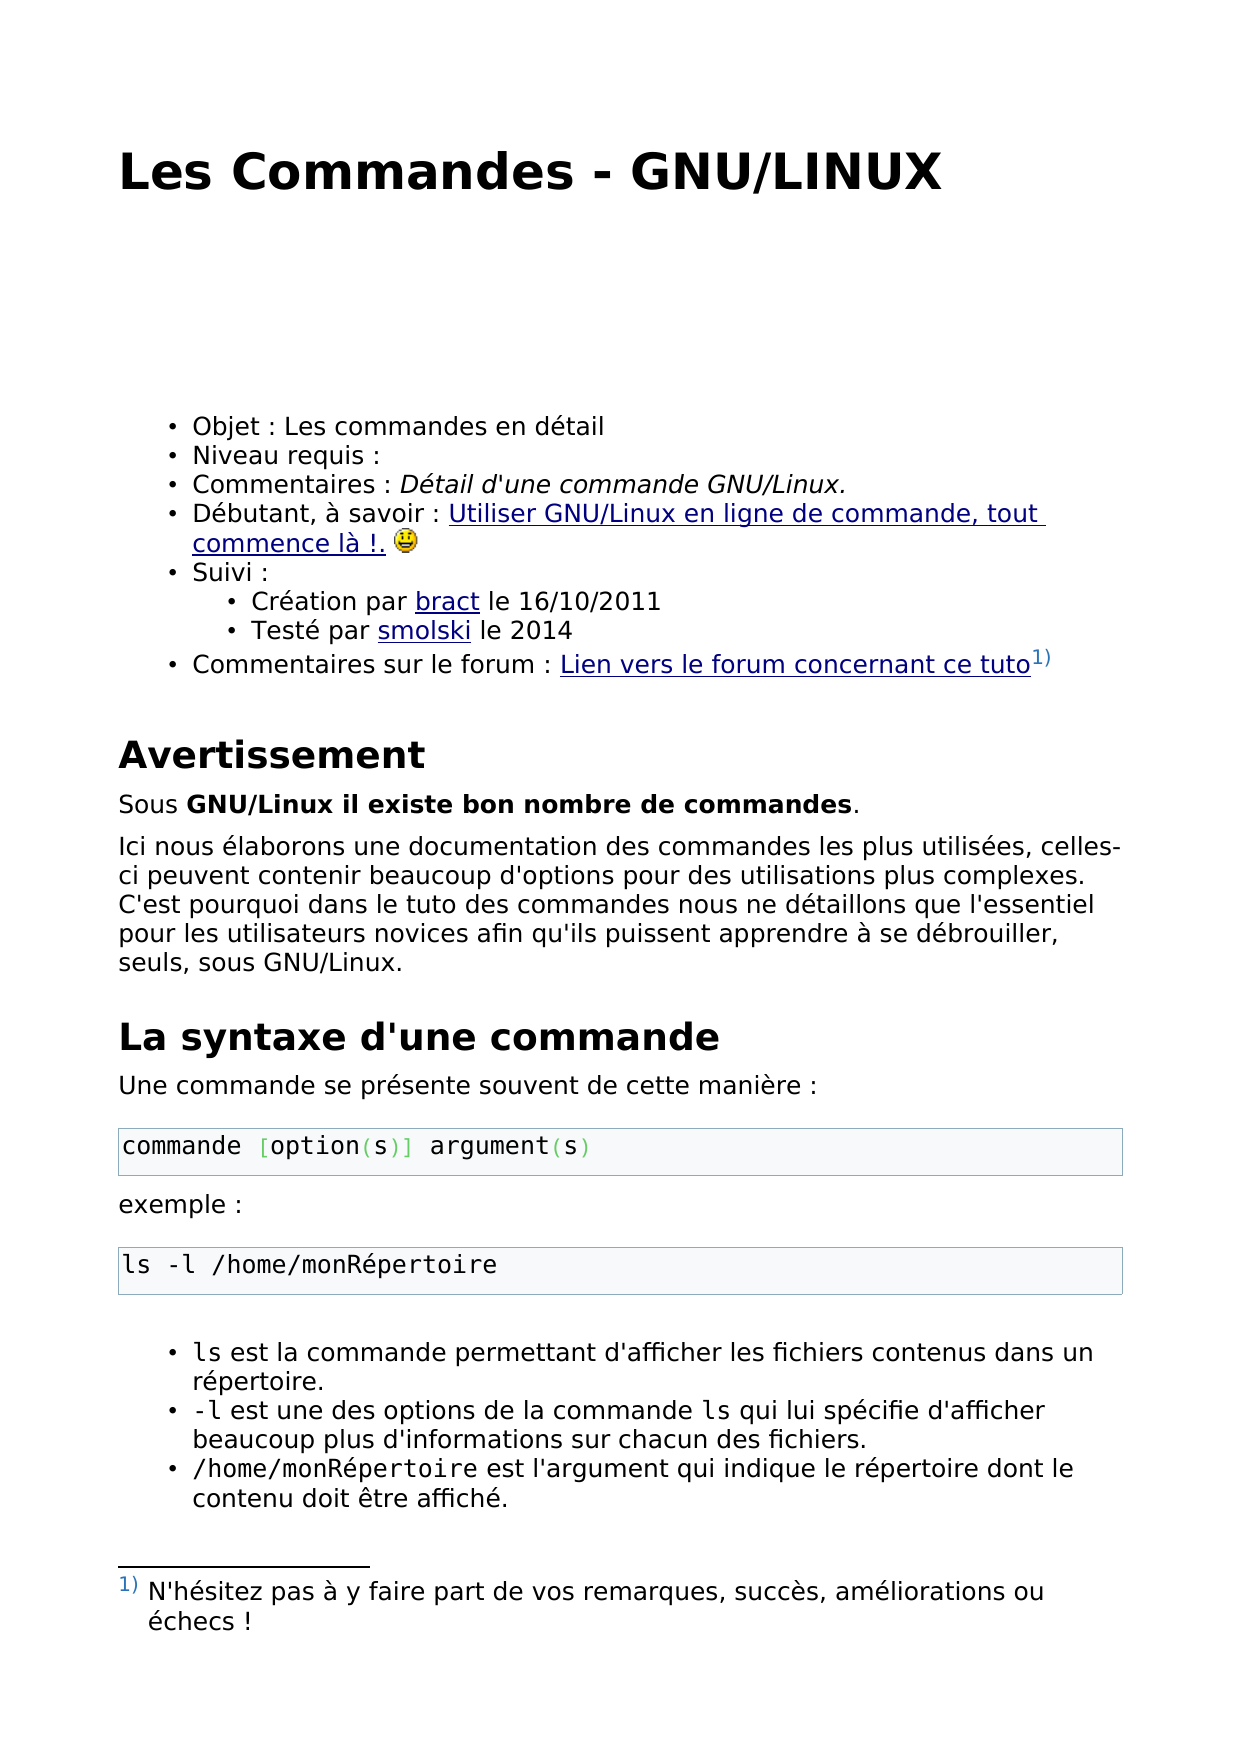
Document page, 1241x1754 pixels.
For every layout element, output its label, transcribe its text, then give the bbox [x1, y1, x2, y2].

table_header ls -l /home/monRépertoire [119, 1248, 1122, 1294]
list Niveau requis : [177, 441, 1122, 470]
list Suivi : [177, 558, 1122, 587]
list Commentaires : Détail d'une commande GNU/Linux. [177, 470, 1122, 499]
subtitle Les Commandes - GNU/LINUX [118, 143, 1122, 201]
list Débutant, à savoir : Utiliser GNU/Linux en ligne de commande, tout commence là !. [177, 499, 1122, 558]
list Objet : Les commandes en détail [177, 412, 1122, 441]
list -l est une des options de la commande ls qui lui spécifie d'afficher beaucoup plus d'informations sur chacun des fichiers. [177, 1396, 1122, 1455]
text Une commande se présente souvent de cette manière : [118, 1071, 1122, 1101]
text exemple : [118, 1190, 1122, 1219]
list Création par bract le 16/10/2011 [236, 587, 1122, 616]
picture [394, 528, 418, 553]
table_header commande [option(s)] argument(s) [119, 1129, 1122, 1175]
text Ici nous élaborons une documentation des commandes les plus utilisées, celles-ci peuvent contenir beaucoup d'options pour des utilisations plus complexes. C'est pourquoi dans le tuto des commandes nous ne détaillons que l'essentiel pour les utilisateurs novices afin qu'ils puissent apprendre à se débrouiller, seuls, sous GNU/Linux. [118, 832, 1122, 978]
list Testé par smolski le 2014 [236, 616, 1122, 646]
list /home/monRépertoire est l'argument qui indique le répertoire dont le contenu doit être affiché. [177, 1455, 1122, 1513]
list Commentaires sur le forum : Lien vers le forum concernant ce tuto [177, 646, 1122, 680]
list N'hésitez pas à y faire part de vos remarques, succès, améliorations ou échecs ! [118, 1573, 1122, 1636]
subtitle La syntaxe d'une commande [118, 1015, 1122, 1059]
text Sous GNU/Linux il existe bon nombre de commandes. [118, 790, 1122, 819]
subtitle Avertissement [118, 734, 1122, 778]
list ls est la commande permettant d'afficher les fichiers contenus dans un répertoire. [177, 1338, 1122, 1396]
